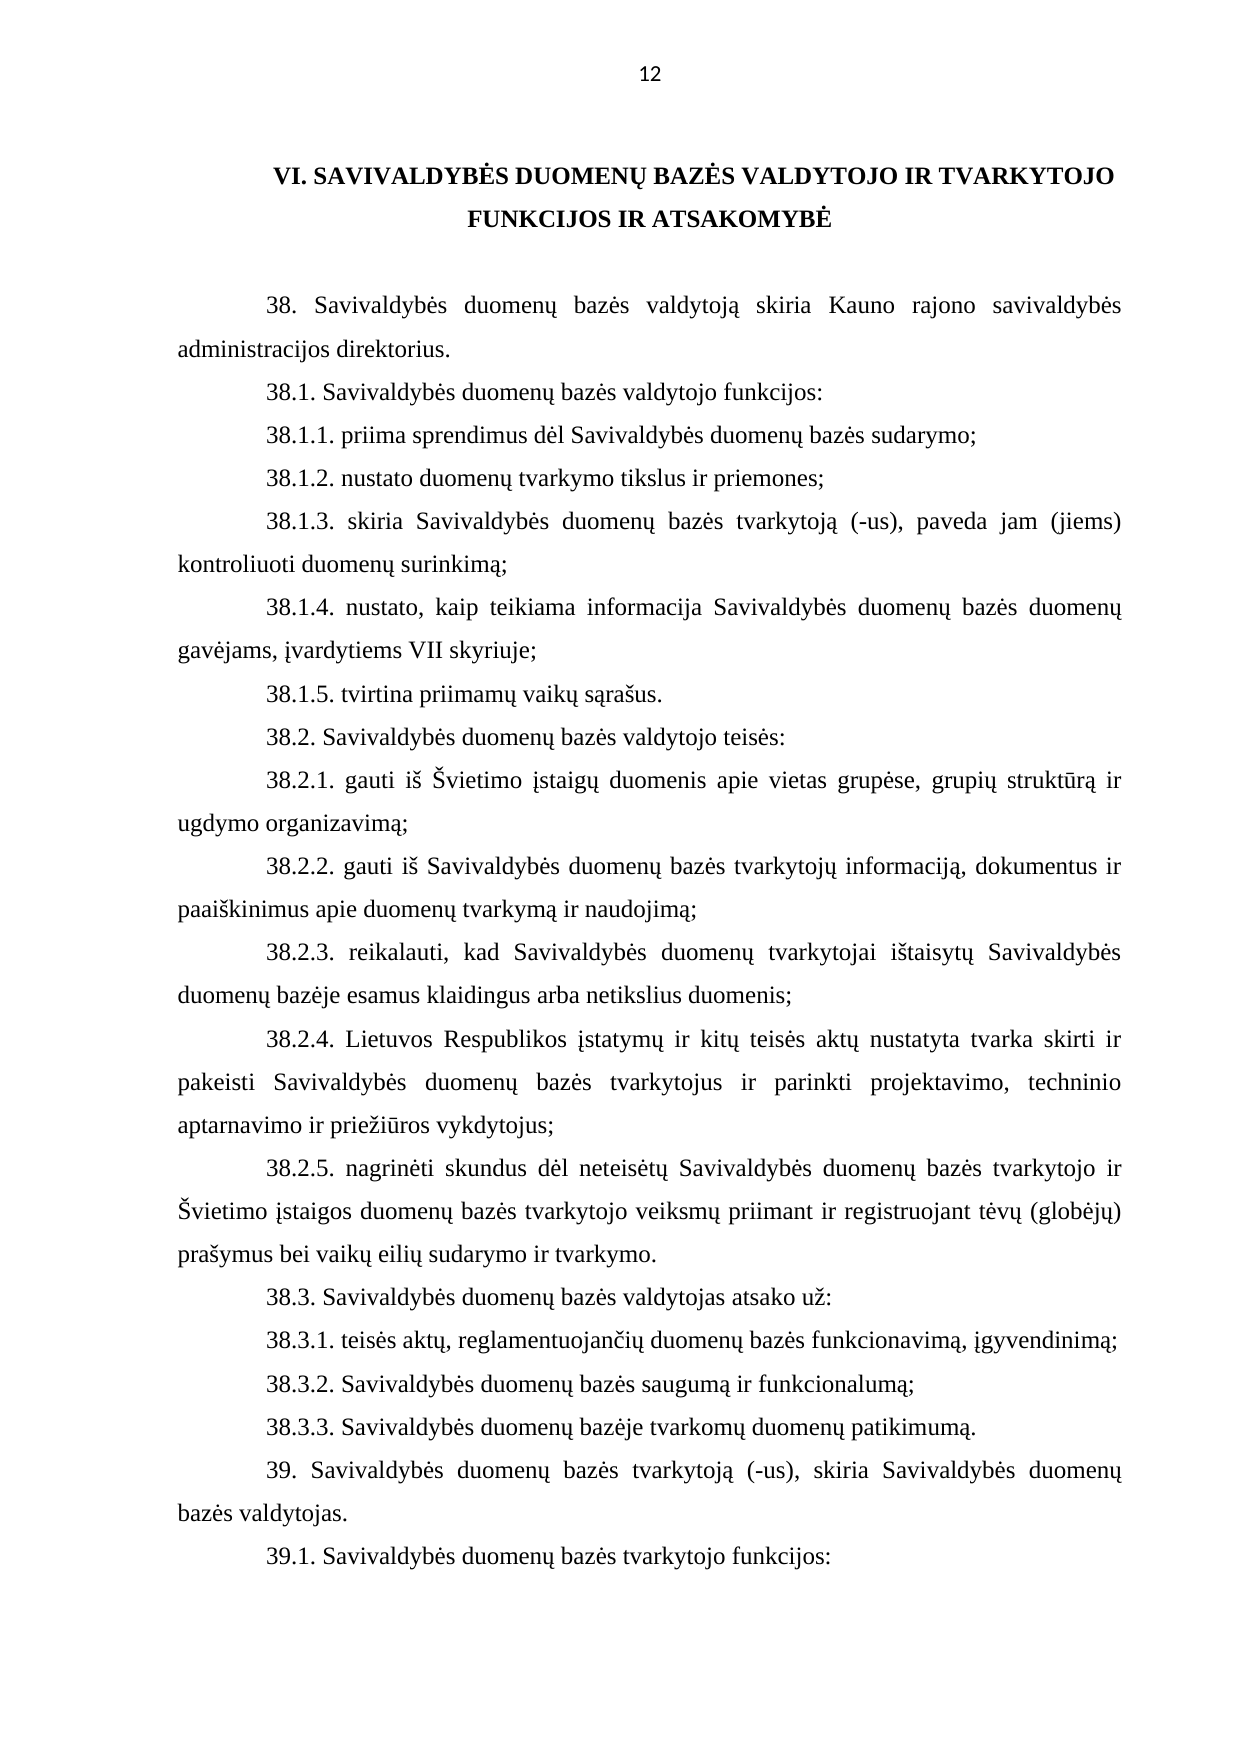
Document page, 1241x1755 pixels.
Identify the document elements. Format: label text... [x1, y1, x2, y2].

text 38.3.3. Savivaldybės duomenų bazėje tvarkomų duomenų patikimumą. [177, 1412, 1122, 1441]
text 38.1.3. skiria Savivaldybės duomenų bazės tvarkytoją (-us), paveda jam (jiems) kontroliuoti duomenų surinkimą; [177, 506, 1122, 578]
text 38.2.4. Lietuvos Respublikos įstatymų ir kitų teisės aktų nustatyta tvarka skirti ir pakeisti Savivaldybės duomenų bazės tvarkytojus ir parinkti projektavimo, techninio aptarnavimo ir priežiūros vykdytojus; [177, 1024, 1122, 1139]
text 38. Savivaldybės duomenų bazės valdytoją skiria Kauno rajono savivaldybės administracijos direktorius. [177, 291, 1122, 362]
text 38.1.1. priima sprendimus dėl Savivaldybės duomenų bazės sudarymo; [177, 420, 1122, 449]
text VI. SAVIVALDYBĖS DUOMENŲ BAZĖS VALDYTOJO IR TVARKYTOJO FUNKCIJOS IR ATSAKOMYBĖ [177, 161, 1122, 233]
text 38.2.3. reikalauti, kad Savivaldybės duomenų tvarkytojai ištaisytų Savivaldybės duomenų bazėje esamus klaidingus arba netikslius duomenis; [177, 937, 1122, 1009]
text 38.3.1. teisės aktų, reglamentuojančių duomenų bazės funkcionavimą, įgyvendinimą; [177, 1326, 1122, 1354]
text 38.1.2. nustato duomenų tvarkymo tikslus ir priemones; [177, 463, 1122, 492]
text 39. Savivaldybės duomenų bazės tvarkytoją (-us), skiria Savivaldybės duomenų bazės valdytojas. [177, 1455, 1122, 1527]
text 38.1. Savivaldybės duomenų bazės valdytojo funkcijos: [177, 377, 1122, 406]
text 38.3. Savivaldybės duomenų bazės valdytojas atsako už: [177, 1282, 1122, 1311]
text 38.2.1. gauti iš Švietimo įstaigų duomenis apie vietas grupėse, grupių struktūrą ir ugdymo organizavimą; [177, 765, 1122, 837]
text 38.1.5. tvirtina priimamų vaikų sąrašus. [177, 679, 1122, 707]
text 38.3.2. Savivaldybės duomenų bazės saugumą ir funkcionalumą; [177, 1369, 1122, 1397]
text 39.1. Savivaldybės duomenų bazės tvarkytojo funkcijos: [177, 1541, 1122, 1570]
text 38.1.4. nustato, kaip teikiama informacija Savivaldybės duomenų bazės duomenų gavėjams, įvardytiems VII skyriuje; [177, 592, 1122, 664]
text 38.2.5. nagrinėti skundus dėl neteisėtų Savivaldybės duomenų bazės tvarkytojo ir Švietimo įstaigos duomenų bazės tvarkytojo veiksmų priimant ir registruojant tėvų (globėjų) prašymus bei vaikų eilių sudarymo ir tvarkymo. [177, 1153, 1122, 1268]
text 38.2.2. gauti iš Savivaldybės duomenų bazės tvarkytojų informaciją, dokumentus ir paaiškinimus apie duomenų tvarkymą ir naudojimą; [177, 851, 1122, 923]
text 38.2. Savivaldybės duomenų bazės valdytojo teisės: [177, 722, 1122, 751]
